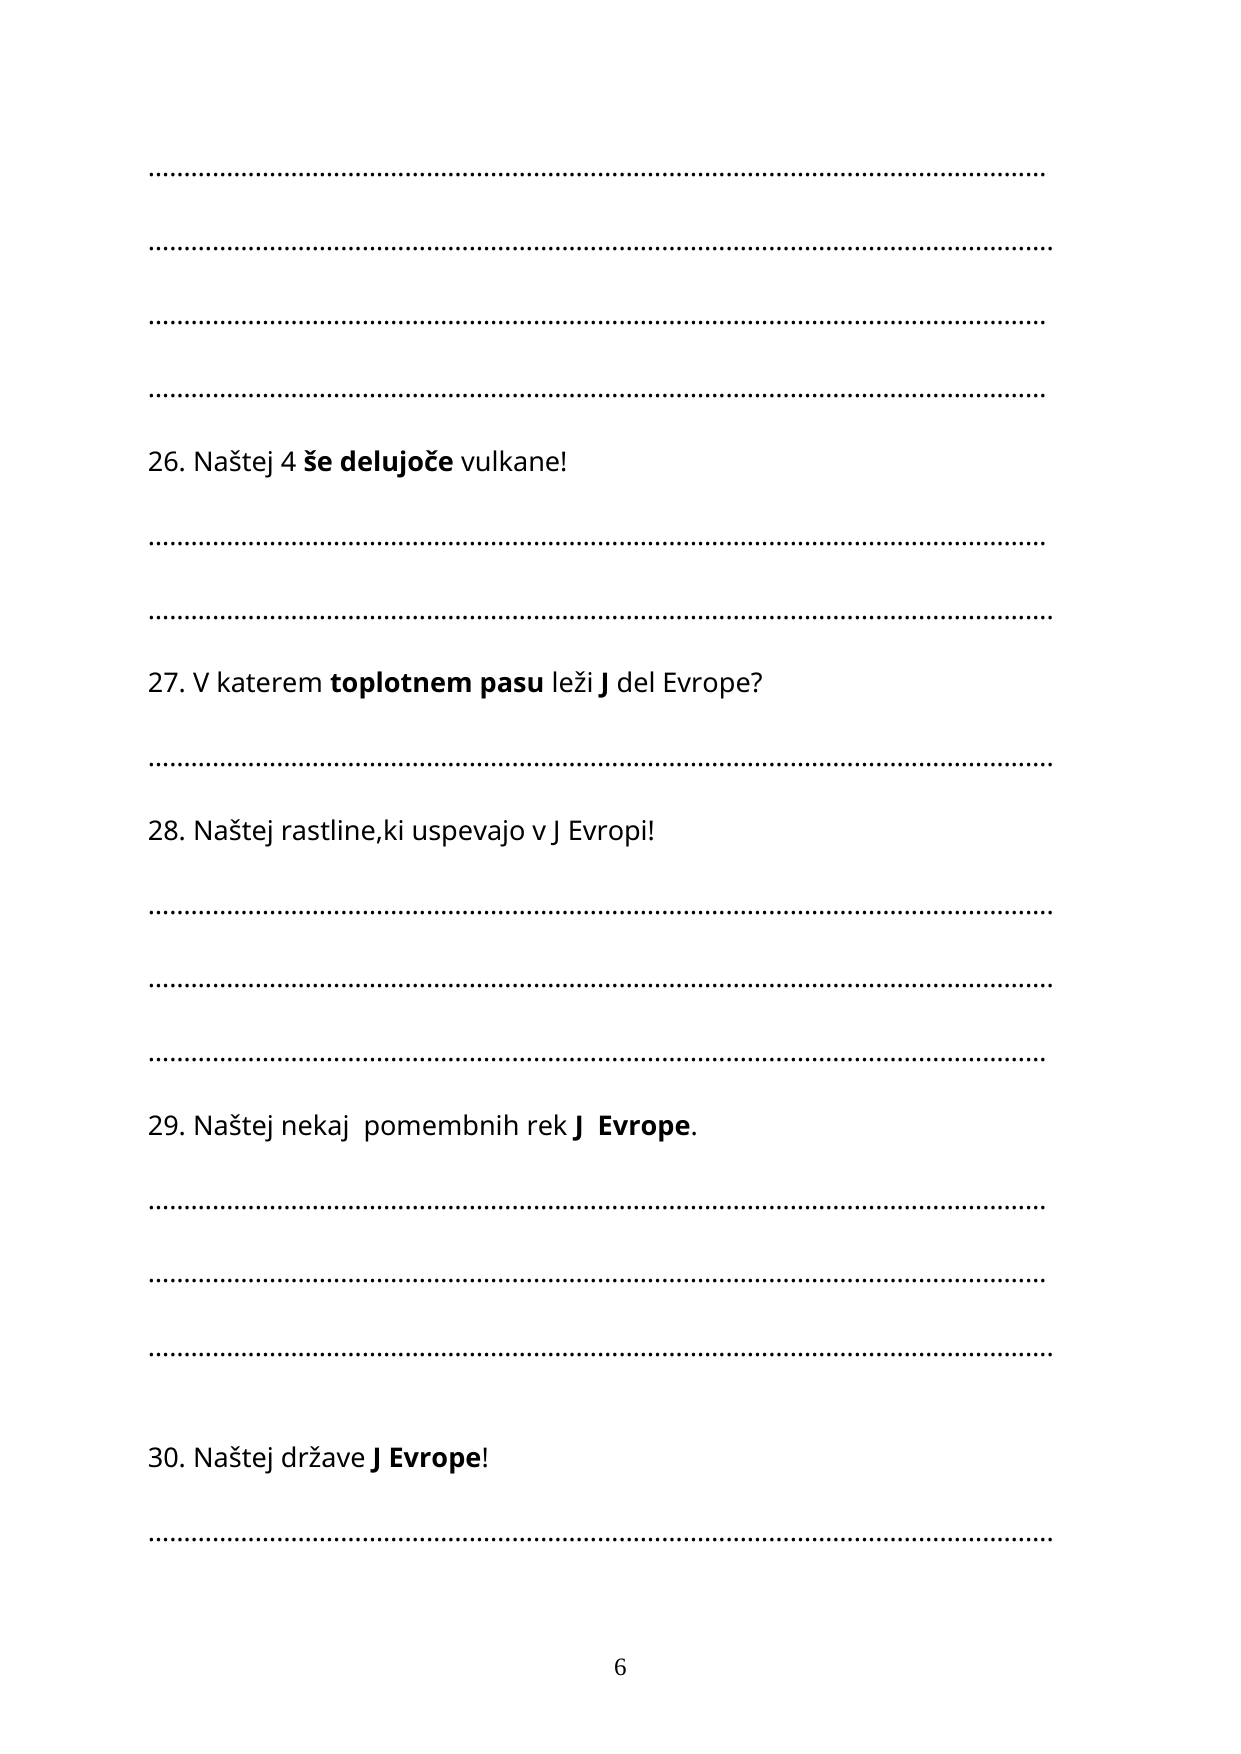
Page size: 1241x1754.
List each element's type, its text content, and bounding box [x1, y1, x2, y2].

text 28. Naštej rastline,ki uspevajo v J Evropi! [148, 811, 1093, 848]
text ………………………………………………………………………………………………………………. [148, 1328, 1093, 1364]
text ……………………………………………………………………………………………………………… [148, 1033, 1093, 1069]
text ……………………………………………………………………………………………………………… [148, 516, 1093, 553]
text ……………………………………………………………………………………………………………… [148, 369, 1093, 406]
text ………………………………………………………………………………………………………………. [148, 221, 1093, 258]
text ………………………………………………………………………………………………………………. [148, 885, 1093, 922]
text ……………………………………………………………………………………………………………… [148, 1254, 1093, 1291]
text ………………………………………………………………………………………………………………. [148, 959, 1093, 996]
text ……………………………………………………………………………………………………………… [148, 148, 1093, 184]
text ……………………………………………………………………………………………………………… [148, 1180, 1093, 1217]
text 30. Naštej države J Evrope! [148, 1438, 1093, 1475]
text 27. V katerem toplotnem pasu leži J del Evrope? [148, 664, 1093, 701]
text 29. Naštej nekaj pomembnih rek J Evrope. [148, 1106, 1093, 1143]
text ………………………………………………………………………………………………………………. [148, 738, 1093, 774]
text 26. Naštej 4 še delujoče vulkane! [148, 443, 1093, 479]
text ……………………………………………………………………………………………………………… [148, 295, 1093, 332]
text ………………………………………………………………………………………………………………. [148, 590, 1093, 627]
text ………………………………………………………………………………………………………………. [148, 1512, 1093, 1549]
